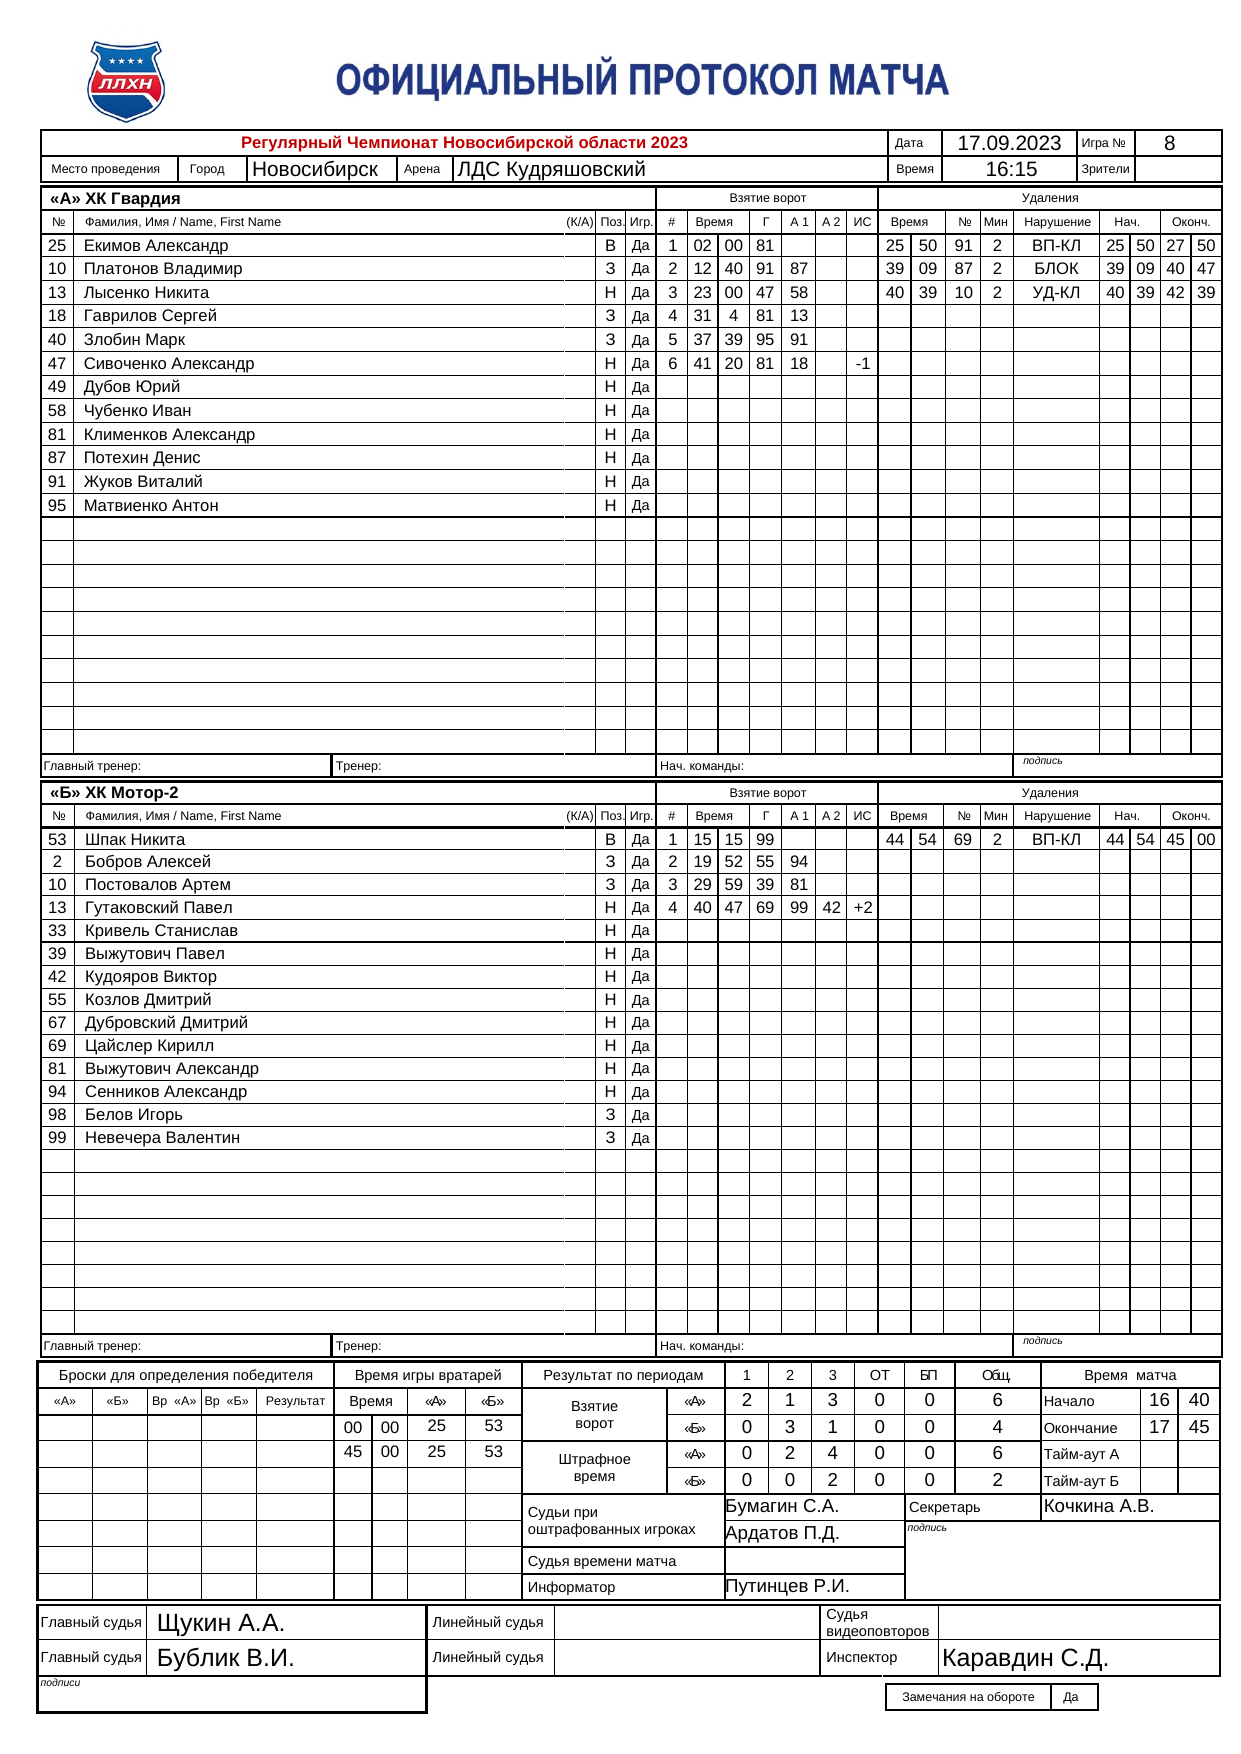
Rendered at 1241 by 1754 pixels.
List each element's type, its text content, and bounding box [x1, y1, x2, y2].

table_cell [750, 1311, 781, 1333]
table_cell [565, 518, 595, 540]
table_cell Фамилия, Имя / Name, First Name [75, 805, 565, 826]
table_cell [782, 683, 815, 706]
table_cell [42, 1242, 74, 1264]
table_cell Зрители [1078, 157, 1134, 181]
table_cell [1179, 1468, 1219, 1493]
table_cell [1161, 1035, 1190, 1057]
table_cell [596, 1311, 625, 1333]
table_cell 1 [812, 1415, 854, 1440]
table_cell [1192, 659, 1221, 682]
table_cell 1 [657, 235, 687, 256]
table_cell [847, 1196, 877, 1218]
table_cell [750, 707, 781, 729]
table_cell [565, 352, 595, 374]
table_cell [1192, 352, 1221, 374]
table_cell [912, 920, 943, 941]
table_cell [1014, 1173, 1099, 1195]
table_cell Да [626, 943, 655, 964]
table_cell [42, 1311, 74, 1333]
table_cell [782, 1127, 815, 1149]
table_cell [1014, 1058, 1099, 1079]
table_cell [1100, 352, 1129, 374]
table_cell [816, 257, 846, 280]
table_cell [74, 612, 564, 634]
table_cell 2 [769, 1442, 811, 1467]
table_cell [93, 1547, 147, 1573]
table_cell [750, 920, 781, 941]
table_cell [1161, 1012, 1190, 1033]
table_cell [1131, 943, 1160, 964]
table_cell Гаврилов Сергей [74, 305, 564, 327]
table_cell [782, 541, 815, 564]
table_cell [719, 989, 749, 1011]
table_header Да [1052, 1685, 1097, 1709]
table_cell 16 [1141, 1389, 1177, 1413]
table_cell [750, 518, 781, 540]
table_cell [879, 920, 910, 941]
table_cell [626, 1173, 655, 1195]
table_cell [657, 423, 687, 445]
table_cell [1014, 1265, 1099, 1287]
table_cell Н [596, 399, 625, 422]
table_cell [1014, 1035, 1099, 1057]
table_cell [626, 565, 655, 587]
table_cell Поз. [596, 805, 625, 826]
table_cell [1192, 989, 1221, 1011]
table_cell «А» [408, 1389, 465, 1413]
table_cell [750, 541, 781, 564]
table_cell [981, 1219, 1013, 1241]
table_cell [688, 1265, 717, 1287]
table_cell [373, 1468, 407, 1493]
table_cell [657, 1081, 687, 1103]
table_cell [847, 518, 877, 540]
table_cell [879, 328, 910, 351]
table_cell [847, 446, 877, 469]
table_cell [847, 829, 877, 849]
table_cell [408, 1521, 465, 1546]
table_cell [847, 636, 877, 658]
table_cell Кривель Станислав [75, 920, 564, 941]
table_cell [1161, 1219, 1190, 1241]
table_cell [688, 518, 717, 540]
table_cell [1100, 896, 1129, 918]
table_cell [688, 943, 717, 964]
table_cell [657, 1104, 687, 1126]
table_cell [688, 1173, 717, 1195]
table_cell [912, 541, 945, 564]
table_cell [847, 1311, 877, 1333]
table_cell [257, 1494, 333, 1520]
table_cell [1161, 328, 1190, 351]
table_cell [847, 1127, 877, 1149]
table_cell [408, 1547, 465, 1573]
table_cell [782, 829, 815, 849]
table_cell З [596, 305, 625, 327]
table_cell [750, 1035, 781, 1057]
table_cell [1161, 399, 1190, 422]
table_cell [750, 1127, 781, 1149]
table_cell [782, 1104, 815, 1126]
table_header 17.09.2023 [943, 131, 1076, 155]
table_cell [1100, 659, 1129, 682]
table_cell 39 [719, 328, 749, 351]
table_cell Главный тренер: [42, 1335, 330, 1356]
table_cell Выжутович Александр [75, 1058, 564, 1079]
table_cell 67 [42, 1012, 74, 1033]
table_cell [565, 989, 595, 1011]
table_cell [565, 1127, 595, 1149]
table_cell [42, 707, 73, 729]
table_cell 2 [812, 1468, 854, 1493]
table_cell Да [626, 399, 655, 422]
table_cell [657, 1035, 687, 1057]
table_cell Тренер: [333, 1335, 655, 1356]
table_cell [565, 423, 595, 445]
table_cell [1014, 328, 1099, 351]
table_cell [75, 1150, 564, 1172]
table_cell 45 [335, 1441, 371, 1467]
table_cell Судья видеоповторов [821, 1606, 938, 1639]
table_cell [257, 1468, 333, 1493]
table_cell Главный судья [39, 1606, 146, 1639]
table_cell [816, 328, 846, 351]
table_cell [1161, 1127, 1190, 1149]
table_cell [879, 518, 910, 540]
table_cell Да [626, 328, 655, 351]
table_cell [981, 352, 1013, 374]
table_cell Н [596, 1035, 625, 1057]
table_cell [1131, 850, 1160, 872]
table_cell Н [596, 1058, 625, 1079]
table_cell [555, 1640, 819, 1675]
table_cell [879, 896, 910, 918]
table_cell [981, 989, 1013, 1011]
table_cell 39 [1131, 281, 1160, 303]
table_cell 87 [42, 446, 73, 469]
table_cell [1161, 1104, 1190, 1126]
table_cell [879, 352, 910, 374]
table_cell [688, 446, 717, 469]
table_cell 50 [912, 235, 945, 256]
table_header 1 [726, 1363, 768, 1387]
table_cell Дубровский Дмитрий [75, 1012, 564, 1033]
table_cell [847, 1012, 877, 1033]
table_cell [879, 1219, 910, 1241]
table_cell 45 [1179, 1415, 1219, 1440]
table_cell 4 [657, 896, 687, 918]
table_cell [816, 1311, 846, 1333]
table_cell Козлов Дмитрий [75, 989, 564, 1011]
table_cell Мин [981, 805, 1013, 826]
table_cell [946, 518, 980, 540]
table_cell [1100, 470, 1129, 493]
table_cell [657, 446, 687, 469]
table_cell [719, 683, 749, 706]
table_cell [688, 565, 717, 587]
table_cell [946, 659, 980, 682]
table_cell [1131, 1104, 1160, 1126]
table_cell [981, 305, 1013, 327]
table_cell № [944, 805, 980, 826]
table_cell [657, 707, 687, 729]
table_cell Информатор [523, 1575, 724, 1599]
table_cell [750, 1081, 781, 1103]
table_cell [1014, 730, 1099, 753]
table_cell [657, 1242, 687, 1264]
table_cell [944, 896, 980, 918]
table_cell [879, 707, 910, 729]
table_cell Место проведения [42, 157, 177, 181]
table_cell Результат [257, 1389, 333, 1413]
table_cell [565, 659, 595, 682]
table_cell Щукин А.А. [147, 1606, 425, 1639]
table_cell [408, 1468, 465, 1493]
table_cell [565, 1265, 595, 1287]
table_cell [879, 446, 910, 469]
table_cell [879, 1012, 910, 1033]
table_cell [912, 707, 945, 729]
table_cell [981, 943, 1013, 964]
table_cell 27 [1161, 235, 1190, 256]
table_cell [1131, 966, 1160, 987]
table_cell 1 [769, 1389, 811, 1413]
table_cell [1161, 1150, 1190, 1172]
table_cell [750, 612, 781, 634]
table_cell [750, 966, 781, 987]
table_cell [816, 1104, 846, 1126]
table_cell [688, 1127, 717, 1149]
table_cell [879, 966, 910, 987]
table_cell 69 [944, 829, 980, 849]
table_cell [912, 1311, 943, 1333]
table_cell [1192, 518, 1221, 540]
table_cell [816, 1127, 846, 1149]
table_cell [565, 683, 595, 706]
table_cell [565, 1219, 595, 1241]
table_cell [750, 470, 781, 493]
table_cell [879, 612, 910, 634]
table_cell [39, 1494, 92, 1520]
table_cell «Б» [93, 1389, 147, 1413]
table_cell [408, 1574, 465, 1599]
table_cell 52 [719, 850, 749, 872]
table_cell [1161, 305, 1190, 327]
table_cell [847, 470, 877, 493]
table_cell [1131, 352, 1160, 374]
table_cell З [596, 1104, 625, 1126]
table_cell 1 [657, 829, 687, 849]
table_cell [816, 541, 846, 564]
table_cell Н [596, 896, 625, 918]
table_cell 0 [905, 1389, 954, 1413]
table_cell [879, 1288, 910, 1310]
table_cell [719, 494, 749, 516]
table_cell [1192, 1104, 1221, 1126]
table_cell [373, 1521, 407, 1546]
table_cell Нарушение [1014, 211, 1099, 233]
table_cell Белов Игорь [75, 1104, 564, 1126]
table_cell [39, 1547, 92, 1573]
table_cell [750, 989, 781, 1011]
table_cell [565, 1173, 595, 1195]
table_cell [1131, 1288, 1160, 1310]
table_cell 19 [688, 850, 717, 872]
table_cell [944, 1104, 980, 1126]
table_cell [847, 659, 877, 682]
table_cell [1192, 1081, 1221, 1103]
table_cell Невечера Валентин [75, 1127, 564, 1149]
table_cell [879, 1035, 910, 1057]
table_cell [1014, 1150, 1099, 1172]
table_cell [782, 1081, 815, 1103]
table_cell [944, 1288, 980, 1310]
table_cell 31 [688, 305, 717, 327]
table_cell Да [626, 896, 655, 918]
table_cell [1192, 1058, 1221, 1079]
table_cell [1014, 376, 1099, 398]
table_cell Н [596, 423, 625, 445]
table_cell [373, 1574, 407, 1599]
table_cell 0 [905, 1415, 954, 1440]
table_cell [688, 1035, 717, 1057]
table_cell [750, 399, 781, 422]
table_cell [688, 920, 717, 941]
table_cell [912, 399, 945, 422]
table_cell Екимов Александр [74, 235, 564, 256]
table_cell [74, 518, 564, 540]
table_header Результат по периодам [523, 1363, 724, 1387]
table_cell Путинцев Р.И. [726, 1575, 904, 1599]
table_cell [946, 376, 980, 398]
table_cell [74, 636, 564, 658]
table_cell [688, 966, 717, 987]
table_cell [1192, 943, 1221, 964]
table_cell [750, 1196, 781, 1218]
table_cell [750, 565, 781, 587]
table_cell [879, 1150, 910, 1172]
table_cell Бублик В.И. [147, 1640, 425, 1675]
table_cell [981, 541, 1013, 564]
table_cell [847, 989, 877, 1011]
table_cell [719, 920, 749, 941]
table_cell [847, 541, 877, 564]
table_cell 39 [1192, 281, 1221, 303]
table_cell [782, 1058, 815, 1079]
table_cell [782, 423, 815, 445]
table_cell [879, 1058, 910, 1079]
table_cell [912, 730, 945, 753]
table_cell [981, 470, 1013, 493]
table_cell [719, 1196, 749, 1218]
table_cell Бобров Алексей [75, 850, 564, 872]
table_cell [148, 1547, 201, 1573]
table_cell [1136, 157, 1221, 181]
table_cell [42, 565, 73, 587]
table_cell [1161, 636, 1190, 658]
table_cell [466, 1547, 521, 1573]
table_cell Матвиенко Антон [74, 494, 564, 516]
table_cell Да [626, 281, 655, 303]
table_cell [1192, 328, 1221, 351]
table_cell 0 [726, 1468, 768, 1493]
table_cell подпись [906, 1522, 1219, 1599]
table_cell [1100, 518, 1129, 540]
table_cell [75, 1265, 564, 1287]
table_cell [847, 1058, 877, 1079]
table_cell [202, 1494, 256, 1520]
table_cell [565, 1242, 595, 1264]
picture [5, 28, 1179, 129]
table_cell Нарушение [1014, 805, 1099, 826]
table_cell [1100, 423, 1129, 445]
table_cell 40 [42, 328, 73, 351]
table_cell [816, 399, 846, 422]
table_cell Н [596, 920, 625, 941]
table_cell Да [626, 470, 655, 493]
table_header Броски для определения победителя [39, 1363, 333, 1387]
table_cell Судьи при оштрафованных игроках [523, 1495, 724, 1546]
table_cell [946, 636, 980, 658]
table_cell [944, 1081, 980, 1103]
table_cell 00 [719, 235, 749, 256]
table_cell [75, 1242, 564, 1264]
table_header Игра № [1078, 131, 1134, 155]
table_cell [847, 257, 877, 280]
table_cell 91 [750, 257, 781, 280]
table_cell [816, 636, 846, 658]
table_cell [719, 588, 749, 611]
table_header Взятие ворот [657, 188, 877, 209]
table_cell [1100, 612, 1129, 634]
table_cell Да [626, 352, 655, 374]
table_cell [782, 399, 815, 422]
table_cell Да [626, 850, 655, 872]
table_cell [74, 541, 564, 564]
table_cell [719, 1127, 749, 1149]
table_cell 09 [1131, 257, 1160, 280]
table_cell 55 [750, 850, 781, 872]
table_cell [1100, 683, 1129, 706]
table_cell Да [626, 423, 655, 445]
table_cell [39, 1416, 92, 1440]
table_cell [657, 730, 687, 753]
table_cell [1161, 659, 1190, 682]
table_cell 23 [688, 281, 717, 303]
table_cell 58 [42, 399, 73, 422]
table_cell Время [688, 805, 749, 826]
table_cell [719, 1058, 749, 1079]
table_cell [657, 376, 687, 398]
table_cell 00 [719, 281, 749, 303]
table_cell [944, 1150, 980, 1172]
table_cell [981, 920, 1013, 941]
table_cell [148, 1521, 201, 1546]
table_cell Да [626, 829, 655, 849]
table_header Удаления [879, 188, 1221, 209]
table_cell [93, 1441, 147, 1467]
table_header Время матча [1042, 1363, 1219, 1387]
table_cell [626, 518, 655, 540]
table_cell [719, 943, 749, 964]
table_cell УД-КЛ [1014, 281, 1099, 303]
table_cell [946, 305, 980, 327]
table_cell [565, 281, 595, 303]
table_cell № [946, 211, 980, 233]
table_cell [912, 1173, 943, 1195]
table_cell [565, 235, 595, 256]
table_cell [1014, 1196, 1099, 1218]
table_cell [565, 257, 595, 280]
table_cell [1192, 470, 1221, 493]
table_cell [782, 612, 815, 634]
table_cell [596, 683, 625, 706]
table_header 8 [1136, 131, 1221, 155]
table_cell [816, 1081, 846, 1103]
table_cell [202, 1441, 256, 1467]
table_cell 4 [812, 1442, 854, 1467]
table_cell [626, 683, 655, 706]
table_cell [1131, 1127, 1160, 1149]
table_cell [1131, 470, 1160, 493]
table_cell [816, 518, 846, 540]
table_cell [1131, 541, 1160, 564]
table_cell [944, 1035, 980, 1057]
table_cell [879, 1196, 910, 1218]
table_cell [981, 850, 1013, 872]
table_header Время игры вратарей [335, 1363, 521, 1387]
table_cell [944, 1196, 980, 1218]
table_cell [74, 565, 564, 587]
table_cell [1161, 1288, 1190, 1310]
table_cell Мин [981, 211, 1013, 233]
table_cell ИС [847, 211, 877, 233]
table_cell [879, 943, 910, 964]
table_cell [847, 850, 877, 872]
table_cell [719, 1288, 749, 1310]
table_cell [750, 1173, 781, 1195]
table_cell Каравдин С.Д. [939, 1640, 1219, 1675]
table_cell [688, 1150, 717, 1172]
table_cell [879, 850, 910, 872]
table_cell [257, 1416, 333, 1440]
table_cell [1161, 730, 1190, 753]
table_header БП [905, 1363, 954, 1387]
table_cell [1131, 494, 1160, 516]
table_cell [944, 850, 980, 872]
table_cell 59 [719, 874, 749, 895]
table_cell [750, 1058, 781, 1079]
table_cell Н [596, 281, 625, 303]
table_cell [1192, 1219, 1221, 1241]
table_cell [750, 1104, 781, 1126]
table_cell [782, 565, 815, 587]
table_cell [75, 1173, 564, 1195]
table_cell 0 [905, 1442, 954, 1467]
table_cell [816, 446, 846, 469]
table_cell 47 [750, 281, 781, 303]
table_cell Ардатов П.Д. [726, 1521, 904, 1546]
table_cell [1100, 1150, 1129, 1172]
table_cell Да [626, 874, 655, 895]
table_cell 39 [912, 281, 945, 303]
table_cell [565, 730, 595, 753]
table_cell [719, 376, 749, 398]
table_cell [42, 541, 73, 564]
table_cell [688, 659, 717, 682]
table_cell [912, 896, 943, 918]
table_cell [626, 588, 655, 611]
table_cell 47 [1192, 257, 1221, 280]
table_cell [1161, 707, 1190, 729]
table_cell [912, 1196, 943, 1218]
table_cell [912, 966, 943, 987]
table_cell Лысенко Никита [74, 281, 564, 303]
table_cell Судья времени матча [523, 1548, 724, 1573]
table_cell [1014, 518, 1099, 540]
table_cell [596, 1242, 625, 1264]
table_cell [1192, 612, 1221, 634]
table_cell Да [626, 235, 655, 256]
table_cell [847, 1265, 877, 1287]
table_cell [596, 659, 625, 682]
table_cell [148, 1468, 201, 1493]
table_cell [944, 1127, 980, 1149]
table_cell [1014, 1288, 1099, 1310]
table_cell [257, 1547, 333, 1573]
table_cell [750, 636, 781, 658]
table_cell [719, 612, 749, 634]
table_cell [1014, 1012, 1099, 1033]
table_cell [1131, 1311, 1160, 1333]
table_cell [1161, 1196, 1190, 1218]
table_cell Да [626, 920, 655, 941]
table_cell [782, 920, 815, 941]
table_cell 20 [719, 352, 749, 374]
table_cell [688, 707, 717, 729]
table_cell [912, 874, 943, 895]
table_cell [944, 874, 980, 895]
table_cell [565, 1104, 595, 1126]
table_cell [879, 1104, 910, 1126]
table_cell Н [596, 989, 625, 1011]
table_cell 0 [905, 1468, 954, 1493]
table_cell Сенников Александр [75, 1081, 564, 1103]
table_cell [946, 588, 980, 611]
table_cell [1192, 896, 1221, 918]
table_cell [202, 1574, 256, 1599]
table_cell [565, 943, 595, 964]
table_cell [847, 1081, 877, 1103]
table_cell «Б» [668, 1415, 724, 1440]
table_cell 42 [42, 966, 74, 987]
table_cell [879, 541, 910, 564]
table_cell [981, 1058, 1013, 1079]
table_cell [879, 399, 910, 422]
table_cell [847, 235, 877, 256]
table_cell [1131, 565, 1160, 587]
table_cell [981, 518, 1013, 540]
table_cell ВП-КЛ [1014, 829, 1099, 849]
table_cell [688, 989, 717, 1011]
table_cell [719, 1150, 749, 1172]
table_cell [981, 636, 1013, 658]
table_cell [1192, 1173, 1221, 1195]
table_cell [1099, 1682, 1220, 1711]
table_cell Арена [398, 157, 452, 181]
table_cell [912, 1265, 943, 1287]
table_cell Нач. команды: [657, 1335, 1012, 1356]
table_cell Да [626, 1012, 655, 1033]
table_cell 91 [42, 470, 73, 493]
table_cell [1014, 565, 1099, 587]
table_cell А 2 [816, 211, 846, 233]
table_cell 39 [42, 943, 74, 964]
table_cell [981, 874, 1013, 895]
table_cell [879, 636, 910, 658]
table_cell [981, 494, 1013, 516]
table_cell [782, 1288, 815, 1310]
table_cell Окончание [1042, 1415, 1140, 1440]
table_cell № [42, 211, 73, 233]
table_cell [596, 1150, 625, 1172]
table_cell [688, 376, 717, 398]
table_cell [879, 1311, 910, 1333]
table_cell [782, 1012, 815, 1033]
table_cell [1131, 376, 1160, 398]
table_cell [879, 1081, 910, 1103]
table_cell [688, 470, 717, 493]
table_cell [944, 966, 980, 987]
table_cell [946, 707, 980, 729]
table_cell [1192, 1035, 1221, 1057]
table_cell [912, 423, 945, 445]
table_cell [565, 1058, 595, 1079]
table_cell [657, 541, 687, 564]
table_cell [879, 659, 910, 682]
table_cell 40 [1161, 257, 1190, 280]
table_cell [912, 565, 945, 587]
table_cell [657, 588, 687, 611]
table_cell 0 [726, 1442, 768, 1467]
table_cell 13 [782, 305, 815, 327]
table_cell 81 [782, 874, 815, 895]
table_cell [750, 1265, 781, 1287]
table_cell 81 [42, 423, 73, 445]
table_cell [1014, 494, 1099, 516]
table_cell [657, 966, 687, 987]
table_cell «Б » [466, 1389, 521, 1413]
table_cell [75, 1196, 564, 1218]
table_cell [1014, 446, 1099, 469]
table_cell [1192, 588, 1221, 611]
table_cell [981, 423, 1013, 445]
table_cell Линейный судья [428, 1640, 554, 1675]
table_cell [912, 1150, 943, 1172]
table_cell [657, 989, 687, 1011]
table_header 3 [812, 1363, 854, 1387]
table_cell 94 [42, 1081, 74, 1103]
table_cell [944, 1311, 980, 1333]
table_cell [1192, 683, 1221, 706]
table_cell 3 [657, 281, 687, 303]
table_cell [944, 943, 980, 964]
table_cell [74, 683, 564, 706]
table_cell [1192, 1242, 1221, 1264]
table_cell [847, 494, 877, 516]
table_cell [946, 494, 980, 516]
table_cell [981, 588, 1013, 611]
table_cell 25 [408, 1416, 465, 1440]
table_cell [596, 730, 625, 753]
table_cell 0 [855, 1389, 904, 1413]
table_cell [981, 1035, 1013, 1057]
table_cell 2 [726, 1389, 768, 1413]
table_cell [74, 588, 564, 611]
table_cell [1192, 565, 1221, 587]
table_cell 42 [816, 896, 846, 918]
table_cell Н [596, 966, 625, 987]
table_cell Н [596, 376, 625, 398]
table_cell [565, 920, 595, 941]
table_cell [596, 1265, 625, 1287]
table_cell [912, 1288, 943, 1310]
table_cell 00 [1192, 829, 1221, 849]
table_cell [912, 1104, 943, 1126]
table_cell [42, 730, 73, 753]
table_cell [688, 1012, 717, 1033]
table_cell 45 [1161, 829, 1190, 849]
table_cell [750, 376, 781, 398]
table_cell [816, 235, 846, 256]
table_cell 50 [1131, 235, 1160, 256]
table_cell [946, 612, 980, 634]
table_cell [750, 1242, 781, 1264]
table_cell [148, 1494, 201, 1520]
table_cell [1100, 850, 1129, 872]
table_cell [74, 707, 564, 729]
table_cell 81 [750, 305, 781, 327]
table_cell Оконч. [1161, 211, 1221, 233]
table_cell Цайслер Кирилл [75, 1035, 564, 1057]
table_cell ЛДС Кудряшовский [454, 157, 887, 181]
table_cell [912, 659, 945, 682]
table_cell [1100, 1219, 1129, 1241]
table_cell [981, 1127, 1013, 1149]
table_cell [816, 920, 846, 941]
table_cell Да [626, 1035, 655, 1057]
table_cell [596, 588, 625, 611]
table_cell [1192, 1311, 1221, 1333]
table_cell [1131, 1265, 1160, 1287]
table_cell Взятие ворот [523, 1389, 666, 1440]
table_cell 10 [946, 281, 980, 303]
table_cell [1161, 874, 1190, 895]
table_cell Н [596, 1012, 625, 1033]
table_cell [879, 376, 910, 398]
table_cell [1131, 423, 1160, 445]
table_cell 6 [956, 1442, 1040, 1467]
table_cell [879, 874, 910, 895]
table_cell [657, 1058, 687, 1079]
table_cell [981, 730, 1013, 753]
table_cell [782, 470, 815, 493]
table_cell 39 [750, 874, 781, 895]
table_cell [1161, 1265, 1190, 1287]
table_cell [1100, 1311, 1129, 1333]
table_cell [596, 636, 625, 658]
table_cell [1192, 707, 1221, 729]
table_cell [816, 305, 846, 327]
table_cell [1131, 1150, 1160, 1172]
table_header Удаления [879, 783, 1221, 803]
table_cell [657, 683, 687, 706]
table_cell (К/А) [565, 805, 595, 826]
table_cell Злобин Марк [74, 328, 564, 351]
table_cell [847, 305, 877, 327]
table_cell [93, 1521, 147, 1546]
table_cell [1014, 943, 1099, 964]
table_cell [816, 352, 846, 374]
table_cell Да [626, 305, 655, 327]
table_cell [565, 470, 595, 493]
table_header Общ. [956, 1363, 1040, 1387]
table_cell [944, 1058, 980, 1079]
table_cell [42, 1150, 74, 1172]
table_cell [1161, 352, 1190, 374]
table_cell [1131, 399, 1160, 422]
table_cell 40 [688, 896, 717, 918]
table_cell [816, 565, 846, 587]
table_cell [42, 659, 73, 682]
table_cell 44 [1100, 829, 1129, 849]
table_cell [688, 1242, 717, 1264]
table_cell 16:15 [943, 157, 1076, 181]
table_cell 39 [1100, 257, 1129, 280]
table_cell 25 [408, 1441, 465, 1467]
table_cell [847, 281, 877, 303]
table_cell [1014, 1127, 1099, 1149]
table_cell [816, 966, 846, 987]
table_cell [912, 1058, 943, 1079]
table_cell [946, 352, 980, 374]
table_cell [946, 683, 980, 706]
table_cell 44 [879, 829, 910, 849]
table_cell 10 [42, 874, 74, 895]
table_cell Вр «Б» [202, 1389, 256, 1413]
table_cell [555, 1606, 819, 1639]
table_cell 0 [855, 1468, 904, 1493]
table_cell [816, 470, 846, 493]
table_cell Время [688, 211, 749, 233]
table_cell [93, 1416, 147, 1440]
table_cell [626, 612, 655, 634]
table_cell [1161, 588, 1190, 611]
table_cell [879, 1173, 910, 1195]
table_cell [148, 1574, 201, 1599]
table_cell [981, 1288, 1013, 1310]
table_cell [816, 707, 846, 729]
table_cell А 1 [782, 805, 815, 826]
table_cell 49 [42, 376, 73, 398]
table_cell [1100, 943, 1129, 964]
table_cell [565, 874, 595, 895]
table_cell [1014, 1242, 1099, 1264]
table_cell Тренер: [333, 755, 655, 776]
table_header «Б» ХК Мотор-2 [42, 783, 655, 803]
table_cell [750, 588, 781, 611]
table_cell [816, 1012, 846, 1033]
table_cell [981, 659, 1013, 682]
table_cell Потехин Денис [74, 446, 564, 469]
table_cell [657, 470, 687, 493]
table_cell [657, 1196, 687, 1218]
table_cell [912, 1242, 943, 1264]
table_cell 37 [688, 328, 717, 351]
table_cell 6 [657, 352, 687, 374]
table_cell [688, 1058, 717, 1079]
table_cell [1131, 1058, 1160, 1079]
table_cell 2 [956, 1468, 1040, 1493]
table_cell [657, 565, 687, 587]
table_cell [981, 446, 1013, 469]
table_cell З [596, 850, 625, 872]
table_cell 42 [1161, 281, 1190, 303]
table_cell подпись [1014, 1335, 1221, 1356]
table_cell [1100, 494, 1129, 516]
table_cell [1161, 612, 1190, 634]
table_cell [1161, 446, 1190, 469]
table_cell [1100, 707, 1129, 729]
table_cell [657, 1150, 687, 1172]
table_cell [39, 1521, 92, 1546]
table_cell Тайм-аут Б [1042, 1468, 1140, 1493]
table_cell Кудояров Виктор [75, 966, 564, 987]
table_cell [1014, 399, 1099, 422]
table_cell 2 [657, 257, 687, 280]
table_cell [1100, 920, 1129, 941]
table_cell [912, 328, 945, 351]
table_cell [565, 707, 595, 729]
table_cell [750, 1219, 781, 1241]
table_cell [42, 1288, 74, 1310]
table_cell [657, 1173, 687, 1195]
table_cell [782, 636, 815, 658]
table_cell 95 [750, 328, 781, 351]
table_cell [565, 541, 595, 564]
table_cell Н [596, 943, 625, 964]
table_cell [816, 1150, 846, 1172]
table_cell [1192, 423, 1221, 445]
table_cell [1014, 989, 1099, 1011]
table_cell [657, 920, 687, 941]
table_cell [750, 659, 781, 682]
table_cell [596, 518, 625, 540]
table_cell [847, 423, 877, 445]
table_cell [565, 1035, 595, 1057]
table_cell [565, 1081, 595, 1103]
table_cell [42, 1196, 74, 1218]
table_cell Фамилия, Имя / Name, First Name [74, 211, 565, 233]
table_cell [816, 376, 846, 398]
table_cell Да [626, 1081, 655, 1103]
table_cell [816, 829, 846, 849]
table_cell [626, 541, 655, 564]
table_cell [688, 1311, 717, 1333]
table_cell [879, 1265, 910, 1287]
table_cell [466, 1574, 521, 1599]
table_cell [335, 1494, 371, 1520]
table_cell 40 [1100, 281, 1129, 303]
table_cell [1100, 1035, 1129, 1057]
table_cell [1100, 305, 1129, 327]
table_cell 18 [42, 305, 73, 327]
table_cell [719, 470, 749, 493]
table_header Регулярный Чемпионат Новосибирской области 2023 [42, 131, 887, 155]
table_cell [1014, 874, 1099, 895]
table_cell Время [879, 211, 945, 233]
table_cell 09 [912, 257, 945, 280]
table_cell [782, 1265, 815, 1287]
table_cell 25 [1100, 235, 1129, 256]
table_cell [202, 1468, 256, 1493]
table_cell [912, 943, 943, 964]
table_cell [1100, 1173, 1129, 1195]
table_cell [944, 989, 980, 1011]
table_cell 53 [42, 829, 74, 849]
table_cell [1100, 399, 1129, 422]
table_cell [782, 1150, 815, 1172]
table_cell 00 [373, 1416, 407, 1440]
table_cell А 2 [816, 805, 846, 826]
table_cell [39, 1574, 92, 1599]
table_cell [1131, 707, 1160, 729]
table_cell «А» [668, 1442, 724, 1467]
table_cell [257, 1521, 333, 1546]
table_cell [946, 541, 980, 564]
table_cell [981, 399, 1013, 422]
table_cell [782, 1035, 815, 1057]
table_cell [912, 470, 945, 493]
table_cell [847, 1242, 877, 1264]
table_cell [1014, 588, 1099, 611]
table_cell [42, 1219, 74, 1241]
table_cell Бумагин С.А. [726, 1495, 904, 1520]
table_cell [719, 1242, 749, 1264]
table_cell [912, 376, 945, 398]
table_cell Время [335, 1389, 407, 1413]
table_cell [847, 1035, 877, 1057]
table_cell [719, 399, 749, 422]
table_cell [847, 943, 877, 964]
table_cell 98 [42, 1104, 74, 1126]
table_header Взятие ворот [657, 783, 877, 803]
table_cell [1161, 966, 1190, 987]
table_cell [1131, 328, 1160, 351]
table_cell [981, 1242, 1013, 1264]
table_cell [847, 683, 877, 706]
table_cell [657, 1012, 687, 1033]
table_cell [688, 730, 717, 753]
table_cell [719, 1081, 749, 1103]
table_cell 0 [769, 1468, 811, 1493]
table_cell [1131, 730, 1160, 753]
table_cell Клименков Александр [74, 423, 564, 445]
table_cell Время [879, 805, 943, 826]
table_cell [596, 1196, 625, 1218]
table_cell [782, 518, 815, 540]
table_cell [816, 989, 846, 1011]
table_cell 2 [981, 235, 1013, 256]
table_cell [912, 1219, 943, 1241]
table_cell [782, 730, 815, 753]
table_cell [782, 1242, 815, 1264]
table_cell 00 [335, 1416, 371, 1440]
table_cell 40 [1179, 1389, 1219, 1413]
table_cell [466, 1494, 521, 1520]
table_cell [565, 446, 595, 469]
table_cell [847, 376, 877, 398]
table_cell [565, 829, 595, 849]
table_cell [688, 423, 717, 445]
table_cell [688, 588, 717, 611]
table_cell [981, 1150, 1013, 1172]
table_cell [782, 966, 815, 987]
table_cell [42, 636, 73, 658]
table_cell [782, 989, 815, 1011]
table_cell [257, 1441, 333, 1467]
table_cell [1014, 423, 1099, 445]
table_cell [565, 896, 595, 918]
table_cell [816, 1058, 846, 1079]
table_cell 33 [42, 920, 74, 941]
table_cell [335, 1468, 371, 1493]
table_cell 47 [42, 352, 73, 374]
table_cell [847, 565, 877, 587]
table_cell [1161, 1173, 1190, 1195]
table_cell [1014, 352, 1099, 374]
table_cell [912, 636, 945, 658]
table_cell [816, 659, 846, 682]
table_cell [1161, 470, 1190, 493]
table_cell [816, 1242, 846, 1264]
table_cell Вр «А» [148, 1389, 201, 1413]
table_cell [1131, 305, 1160, 327]
table_cell [782, 659, 815, 682]
table_cell [75, 1311, 564, 1333]
table_cell [1161, 920, 1190, 941]
table_cell [688, 1081, 717, 1103]
table_cell [912, 518, 945, 540]
table_cell [1100, 1265, 1129, 1287]
table_cell [719, 636, 749, 658]
table_cell [981, 565, 1013, 587]
table_cell [1131, 989, 1160, 1011]
table_cell [750, 683, 781, 706]
table_cell Жуков Виталий [74, 470, 564, 493]
table_cell 91 [782, 328, 815, 351]
table_cell 13 [42, 896, 74, 918]
table_header 2 [769, 1363, 811, 1387]
table_cell Да [626, 257, 655, 280]
table_cell [657, 399, 687, 422]
table_cell [565, 494, 595, 516]
table_cell 0 [855, 1442, 904, 1467]
table_cell З [596, 328, 625, 351]
table_cell 69 [750, 896, 781, 918]
table_cell [1014, 305, 1099, 327]
table_cell [1131, 1242, 1160, 1264]
table_cell Игр. [626, 805, 655, 826]
table_cell 17 [1141, 1415, 1177, 1440]
table_cell [1161, 423, 1190, 445]
table_cell Н [596, 1081, 625, 1103]
table_cell [1161, 943, 1190, 964]
table_cell [688, 683, 717, 706]
table_cell [719, 730, 749, 753]
table_cell [657, 494, 687, 516]
table_cell [565, 565, 595, 587]
table_cell # [657, 805, 687, 826]
table_cell [626, 730, 655, 753]
table_cell [719, 518, 749, 540]
table_cell [596, 1288, 625, 1310]
table_cell [981, 612, 1013, 634]
table_cell [1131, 518, 1160, 540]
table_cell [1141, 1441, 1177, 1467]
table_cell [847, 707, 877, 729]
table_cell [816, 1219, 846, 1241]
table_cell [657, 1265, 687, 1287]
table_cell 5 [657, 328, 687, 351]
table_cell [750, 1012, 781, 1033]
table_cell [782, 1311, 815, 1333]
table_cell (К/А) [565, 211, 595, 233]
table_cell 6 [956, 1389, 1040, 1413]
table_cell [879, 730, 910, 753]
table_cell [719, 1311, 749, 1333]
table_cell [782, 1219, 815, 1241]
table_cell [565, 1150, 595, 1172]
table_cell [688, 541, 717, 564]
table_cell [981, 1104, 1013, 1126]
table_cell [688, 1196, 717, 1218]
table_cell [750, 1150, 781, 1172]
table_cell [847, 966, 877, 987]
table_cell 15 [719, 829, 749, 849]
table_cell [782, 707, 815, 729]
table_cell [981, 683, 1013, 706]
table_cell [946, 328, 980, 351]
table_cell [1192, 446, 1221, 469]
table_cell Да [626, 1058, 655, 1079]
table_cell 4 [657, 305, 687, 327]
table_cell [816, 730, 846, 753]
table_cell [1100, 565, 1129, 587]
table_cell Кочкина А.В. [1042, 1495, 1219, 1520]
table_cell [1100, 1288, 1129, 1310]
table_cell [1100, 1012, 1129, 1033]
table_cell [782, 1173, 815, 1195]
table_cell [816, 1288, 846, 1310]
table_cell [466, 1468, 521, 1493]
table_cell [42, 518, 73, 540]
table_cell [657, 1311, 687, 1333]
table_cell [946, 446, 980, 469]
table_cell [816, 612, 846, 634]
table_cell Дубов Юрий [74, 376, 564, 398]
table_cell [719, 1104, 749, 1126]
table_cell [1014, 920, 1099, 941]
table_cell [1161, 683, 1190, 706]
table_cell № [42, 805, 74, 826]
table_cell [912, 1035, 943, 1057]
table_cell [782, 1196, 815, 1218]
table_cell Да [626, 1127, 655, 1149]
table_cell «А» [39, 1389, 92, 1413]
table_cell подпись [1014, 755, 1221, 776]
table_cell [912, 850, 943, 872]
table_cell [1014, 1104, 1099, 1126]
table_cell [1100, 328, 1129, 351]
table_cell [816, 1196, 846, 1218]
table_cell [1014, 470, 1099, 493]
table_cell [750, 446, 781, 469]
table_cell [1192, 1127, 1221, 1149]
table_cell [719, 446, 749, 469]
table_cell [596, 612, 625, 634]
table_cell [879, 423, 910, 445]
table_cell Город [179, 157, 246, 181]
table_cell [1192, 1196, 1221, 1218]
table_cell [565, 305, 595, 327]
table_cell # [657, 211, 687, 233]
table_cell [626, 659, 655, 682]
table_cell 0 [855, 1415, 904, 1440]
table_cell [1161, 376, 1190, 398]
table_cell [981, 328, 1013, 351]
table_cell Главный судья [39, 1640, 146, 1675]
table_cell Шпак Никита [75, 829, 564, 849]
table_cell 47 [719, 896, 749, 918]
table_cell [981, 1311, 1013, 1333]
table_cell [1100, 966, 1129, 987]
table_cell [879, 305, 910, 327]
table_cell 87 [782, 257, 815, 280]
table_cell [1161, 1058, 1190, 1079]
table_cell [847, 730, 877, 753]
table_cell [1014, 1311, 1099, 1333]
table_cell +2 [847, 896, 877, 918]
table_cell [981, 1173, 1013, 1195]
table_cell [719, 1173, 749, 1195]
table_cell [816, 1265, 846, 1287]
table_cell [1014, 966, 1099, 987]
table_cell [39, 1441, 92, 1467]
table_cell [912, 1127, 943, 1149]
table_cell [750, 494, 781, 516]
table_cell [1192, 850, 1221, 872]
table_cell [946, 470, 980, 493]
table_cell [688, 399, 717, 422]
table_cell [373, 1547, 407, 1573]
table_cell [657, 659, 687, 682]
table_cell [879, 989, 910, 1011]
table_cell [1100, 989, 1129, 1011]
table_cell 00 [373, 1441, 407, 1467]
table_cell А 1 [782, 211, 815, 233]
table_cell [1131, 612, 1160, 634]
table_cell В [596, 829, 625, 849]
table_cell [847, 1219, 877, 1241]
table_cell [1161, 1311, 1190, 1333]
table_cell [1014, 707, 1099, 729]
table_cell [1100, 636, 1129, 658]
table_cell [847, 1173, 877, 1195]
table_cell [750, 730, 781, 753]
table_cell Игр. [626, 211, 655, 233]
table_cell Да [626, 376, 655, 398]
table_cell [1014, 636, 1099, 658]
table_cell 99 [42, 1127, 74, 1149]
table_cell [816, 943, 846, 964]
table_cell [816, 281, 846, 303]
table_cell 99 [782, 896, 815, 918]
table_cell [1100, 874, 1129, 895]
table_cell 58 [782, 281, 815, 303]
table_cell [626, 1242, 655, 1264]
table_cell Штрафное время [523, 1442, 666, 1493]
table_cell [879, 1127, 910, 1149]
table_cell [816, 423, 846, 445]
table_cell Платонов Владимир [74, 257, 564, 280]
table_cell [847, 399, 877, 422]
table_cell [782, 943, 815, 964]
table_cell Н [596, 494, 625, 516]
table_cell [944, 1242, 980, 1264]
table_cell Главный тренер: [42, 755, 330, 776]
table_cell [688, 1104, 717, 1126]
table_cell [944, 1173, 980, 1195]
table_cell 53 [466, 1416, 521, 1440]
table_cell 29 [688, 874, 717, 895]
table_cell 50 [1192, 235, 1221, 256]
table_cell [944, 1219, 980, 1241]
table_cell [42, 612, 73, 634]
table_cell [202, 1547, 256, 1573]
table_cell 15 [688, 829, 717, 849]
table_cell [847, 588, 877, 611]
table_cell Новосибирск [248, 157, 396, 181]
table_cell [657, 612, 687, 634]
table_cell [847, 328, 877, 351]
table_cell [944, 1265, 980, 1287]
table_cell [202, 1416, 256, 1440]
table_cell [912, 494, 945, 516]
table_cell [847, 1104, 877, 1126]
table_cell Тайм-аут А [1042, 1441, 1140, 1467]
table_cell [1014, 1081, 1099, 1103]
table_cell [782, 588, 815, 611]
table_cell [565, 1196, 595, 1218]
table_cell З [596, 257, 625, 280]
table_cell «Б» [668, 1468, 724, 1493]
table_cell 54 [1131, 829, 1160, 849]
table_cell [912, 588, 945, 611]
table_cell [626, 1196, 655, 1218]
table_cell 41 [688, 352, 717, 374]
table_cell [1014, 659, 1099, 682]
table_cell Да [626, 446, 655, 469]
table_cell [1131, 1081, 1160, 1103]
table_cell [981, 707, 1013, 729]
table_cell [148, 1416, 201, 1440]
table_cell [912, 305, 945, 327]
table_cell [719, 1012, 749, 1033]
table_cell [1192, 1012, 1221, 1033]
table_cell [719, 966, 749, 987]
table_cell [1161, 565, 1190, 587]
table_cell [39, 1468, 92, 1493]
table_cell 13 [42, 281, 73, 303]
table_cell 81 [42, 1058, 74, 1079]
table_cell [335, 1547, 371, 1573]
table_cell 3 [769, 1415, 811, 1440]
table_cell Линейный судья [428, 1606, 554, 1639]
table_cell 40 [879, 281, 910, 303]
table_cell Г [750, 805, 781, 826]
table_cell [565, 850, 595, 872]
table_cell Время [889, 157, 941, 181]
table_cell [596, 541, 625, 564]
table_cell [657, 1127, 687, 1149]
table_cell [1192, 399, 1221, 422]
table_cell [816, 683, 846, 706]
table_cell [719, 541, 749, 564]
table_cell [1161, 494, 1190, 516]
table_cell [93, 1574, 147, 1599]
table_cell -1 [847, 352, 877, 374]
table_cell [657, 1219, 687, 1241]
table_cell [565, 612, 595, 634]
table_cell [1192, 874, 1221, 895]
table_cell ВП-КЛ [1014, 235, 1099, 256]
table_cell [879, 683, 910, 706]
table_cell 87 [946, 257, 980, 280]
table_cell Н [596, 446, 625, 469]
table_cell [1100, 1104, 1129, 1126]
table_cell З [596, 874, 625, 895]
table_cell [373, 1494, 407, 1520]
table_cell [626, 1288, 655, 1310]
table_cell [847, 874, 877, 895]
table_cell [981, 1265, 1013, 1287]
table_cell [335, 1574, 371, 1599]
table_cell [1131, 659, 1160, 682]
table_cell [1192, 920, 1221, 941]
table_cell [335, 1521, 371, 1546]
table_cell [1014, 850, 1099, 872]
table_cell подписи [39, 1677, 425, 1711]
table_cell 02 [688, 235, 717, 256]
table_cell [42, 588, 73, 611]
table_cell Г [750, 211, 781, 233]
table_cell [408, 1494, 465, 1520]
table_cell Начало [1042, 1389, 1140, 1413]
table_cell [1131, 636, 1160, 658]
table_cell 81 [750, 235, 781, 256]
table_cell [1192, 541, 1221, 564]
table_cell [879, 1242, 910, 1264]
table_cell [719, 1265, 749, 1287]
table_cell Выжутович Павел [75, 943, 564, 964]
table_cell [1161, 989, 1190, 1011]
table_cell [719, 707, 749, 729]
table_cell [946, 730, 980, 753]
table_cell [565, 588, 595, 611]
table_cell [688, 494, 717, 516]
table_cell [1131, 446, 1160, 469]
table_cell [657, 636, 687, 658]
table_cell Инспектор [821, 1640, 938, 1675]
table_cell [428, 1677, 882, 1711]
table_cell [75, 1288, 564, 1310]
table_cell [726, 1548, 904, 1573]
table_cell Поз. [596, 211, 625, 233]
table_cell [912, 683, 945, 706]
table_cell 2 [981, 829, 1013, 849]
table_cell 12 [688, 257, 717, 280]
table_cell [981, 1012, 1013, 1033]
table_cell Секретарь [906, 1495, 1040, 1520]
table_cell [1161, 541, 1190, 564]
table_cell [596, 1219, 625, 1241]
table_cell Нач. команды: [657, 755, 1012, 776]
table_header ОТ [855, 1363, 904, 1387]
table_cell Нач. [1100, 211, 1160, 233]
table_cell 2 [42, 850, 74, 872]
table_cell [1161, 1081, 1190, 1103]
table_cell 2 [981, 281, 1013, 303]
table_cell [879, 470, 910, 493]
table_cell [626, 636, 655, 658]
table_cell [944, 1012, 980, 1033]
table_cell Да [626, 966, 655, 987]
table_cell [1100, 1058, 1129, 1079]
table_cell [946, 565, 980, 587]
table_cell Сивоченко Александр [74, 352, 564, 374]
table_cell [912, 1012, 943, 1033]
table_cell [1192, 636, 1221, 658]
table_cell [1131, 683, 1160, 706]
table_cell [879, 588, 910, 611]
table_cell [939, 1606, 1219, 1639]
table_cell [981, 376, 1013, 398]
table_cell [912, 1081, 943, 1103]
table_cell [1179, 1441, 1219, 1467]
table_cell [816, 1173, 846, 1195]
table_cell [1131, 920, 1160, 941]
table_cell [782, 235, 815, 256]
table_cell [42, 683, 73, 706]
table_cell [1161, 896, 1190, 918]
table_cell Да [626, 1104, 655, 1126]
table_cell [847, 1288, 877, 1310]
table_cell [42, 1265, 74, 1287]
table_cell [626, 1219, 655, 1241]
table_cell [1131, 874, 1160, 895]
table_cell 81 [750, 352, 781, 374]
table_cell [1014, 1219, 1099, 1241]
table_cell [816, 850, 846, 872]
table_cell 0 [726, 1415, 768, 1440]
table_cell [946, 399, 980, 422]
table_cell Чубенко Иван [74, 399, 564, 422]
table_cell [1014, 612, 1099, 634]
table_cell [1014, 896, 1099, 918]
table_cell [74, 730, 564, 753]
table_cell [1192, 1288, 1221, 1310]
table_cell [1131, 1219, 1160, 1241]
table_cell «А» [668, 1389, 724, 1413]
table_cell [565, 1288, 595, 1310]
table_cell 95 [42, 494, 73, 516]
table_cell 25 [879, 235, 910, 256]
table_header Замечания на обороте [887, 1685, 1050, 1709]
table_cell [626, 1150, 655, 1172]
table_cell [202, 1521, 256, 1546]
table_cell Гутаковский Павел [75, 896, 564, 918]
table_cell [981, 896, 1013, 918]
table_cell [883, 1677, 1220, 1681]
table_cell [1100, 541, 1129, 564]
table_cell [719, 1035, 749, 1057]
table_cell [1192, 494, 1221, 516]
table_cell [93, 1494, 147, 1520]
table_cell [1192, 730, 1221, 753]
table_cell [1100, 376, 1129, 398]
table_cell [688, 1288, 717, 1310]
table_header Дата [889, 131, 941, 155]
table_cell [1131, 1012, 1160, 1033]
table_cell [944, 920, 980, 941]
table_cell [1192, 1265, 1221, 1287]
table_cell 3 [812, 1389, 854, 1413]
table_cell [1161, 850, 1190, 872]
table_cell [816, 874, 846, 895]
table_cell [912, 989, 943, 1011]
table_cell 99 [750, 829, 781, 849]
table_cell 2 [981, 257, 1013, 280]
table_cell [565, 376, 595, 398]
table_cell [912, 352, 945, 374]
table_cell [1131, 1035, 1160, 1057]
table_cell [750, 1288, 781, 1310]
table_cell Оконч. [1161, 805, 1221, 826]
table_cell [1141, 1468, 1177, 1493]
table_cell [1161, 1242, 1190, 1264]
table_cell [1131, 588, 1160, 611]
table_cell Н [596, 352, 625, 374]
table_cell 40 [719, 257, 749, 280]
table_cell [750, 423, 781, 445]
table_cell 69 [42, 1035, 74, 1057]
table_cell [1014, 683, 1099, 706]
table_cell [1100, 1196, 1129, 1218]
table_cell [1100, 446, 1129, 469]
table_cell [466, 1521, 521, 1546]
table_cell 91 [946, 235, 980, 256]
table_cell 25 [42, 235, 73, 256]
table_cell [946, 423, 980, 445]
table_cell БЛОК [1014, 257, 1099, 280]
table_cell [688, 612, 717, 634]
table_cell [981, 1196, 1013, 1218]
table_cell [750, 943, 781, 964]
table_cell [688, 1219, 717, 1241]
table_cell [1131, 1196, 1160, 1218]
table_cell [148, 1441, 201, 1467]
table_cell [847, 612, 877, 634]
table_header «А» ХК Гвардия [42, 188, 655, 209]
table_cell 3 [657, 874, 687, 895]
table_cell [879, 494, 910, 516]
table_cell [1161, 518, 1190, 540]
table_cell [657, 943, 687, 964]
table_cell [596, 707, 625, 729]
table_cell [1014, 541, 1099, 564]
table_cell [1192, 305, 1221, 327]
table_cell [879, 565, 910, 587]
table_cell 18 [782, 352, 815, 374]
table_cell [1192, 966, 1221, 987]
table_cell 94 [782, 850, 815, 872]
table_cell [1131, 1173, 1160, 1195]
table_cell 54 [912, 829, 943, 849]
table_cell 39 [879, 257, 910, 280]
table_cell [565, 966, 595, 987]
table_cell [565, 399, 595, 422]
table_cell [981, 1081, 1013, 1103]
table_cell [626, 1265, 655, 1287]
table_cell [75, 1219, 564, 1241]
table_cell Постовалов Артем [75, 874, 564, 895]
table_cell [912, 612, 945, 634]
table_cell [847, 920, 877, 941]
table_cell [565, 636, 595, 658]
table_cell [719, 1219, 749, 1241]
table_cell [847, 1150, 877, 1172]
table_cell В [596, 235, 625, 256]
table_cell [257, 1574, 333, 1599]
table_cell [1131, 896, 1160, 918]
table_cell [782, 494, 815, 516]
table_cell Да [626, 494, 655, 516]
table_cell [688, 636, 717, 658]
table_cell [782, 446, 815, 469]
table_cell [782, 376, 815, 398]
table_cell Нач. [1100, 805, 1160, 826]
table_cell [816, 1035, 846, 1057]
table_cell 53 [466, 1441, 521, 1467]
table_cell [657, 518, 687, 540]
table_cell [1100, 1127, 1129, 1149]
table_cell [1100, 1242, 1129, 1264]
table_cell Н [596, 470, 625, 493]
table_cell [719, 423, 749, 445]
table_cell [912, 446, 945, 469]
table_cell [596, 565, 625, 587]
table_cell [626, 707, 655, 729]
table_cell [74, 659, 564, 682]
table_cell [1192, 376, 1221, 398]
table_cell Да [626, 989, 655, 1011]
table_cell [1100, 588, 1129, 611]
table_cell [816, 494, 846, 516]
table_cell [1192, 1150, 1221, 1172]
table_cell [93, 1468, 147, 1493]
table_cell ИС [847, 805, 877, 826]
table_cell [42, 1173, 74, 1195]
table_cell [1100, 730, 1129, 753]
table_cell 2 [657, 850, 687, 872]
table_cell 4 [956, 1415, 1040, 1440]
table_cell 4 [719, 305, 749, 327]
table_cell [657, 1288, 687, 1310]
table_cell [981, 966, 1013, 987]
table_cell [1100, 1081, 1129, 1103]
table_cell 10 [42, 257, 73, 280]
table_cell [719, 565, 749, 587]
table_cell [565, 1311, 595, 1333]
table_cell [626, 1311, 655, 1333]
table_cell 55 [42, 989, 74, 1011]
table_cell [565, 1012, 595, 1033]
table_cell З [596, 1127, 625, 1149]
table_cell [719, 659, 749, 682]
table_cell [816, 588, 846, 611]
table_cell [565, 328, 595, 351]
table_cell [596, 1173, 625, 1195]
